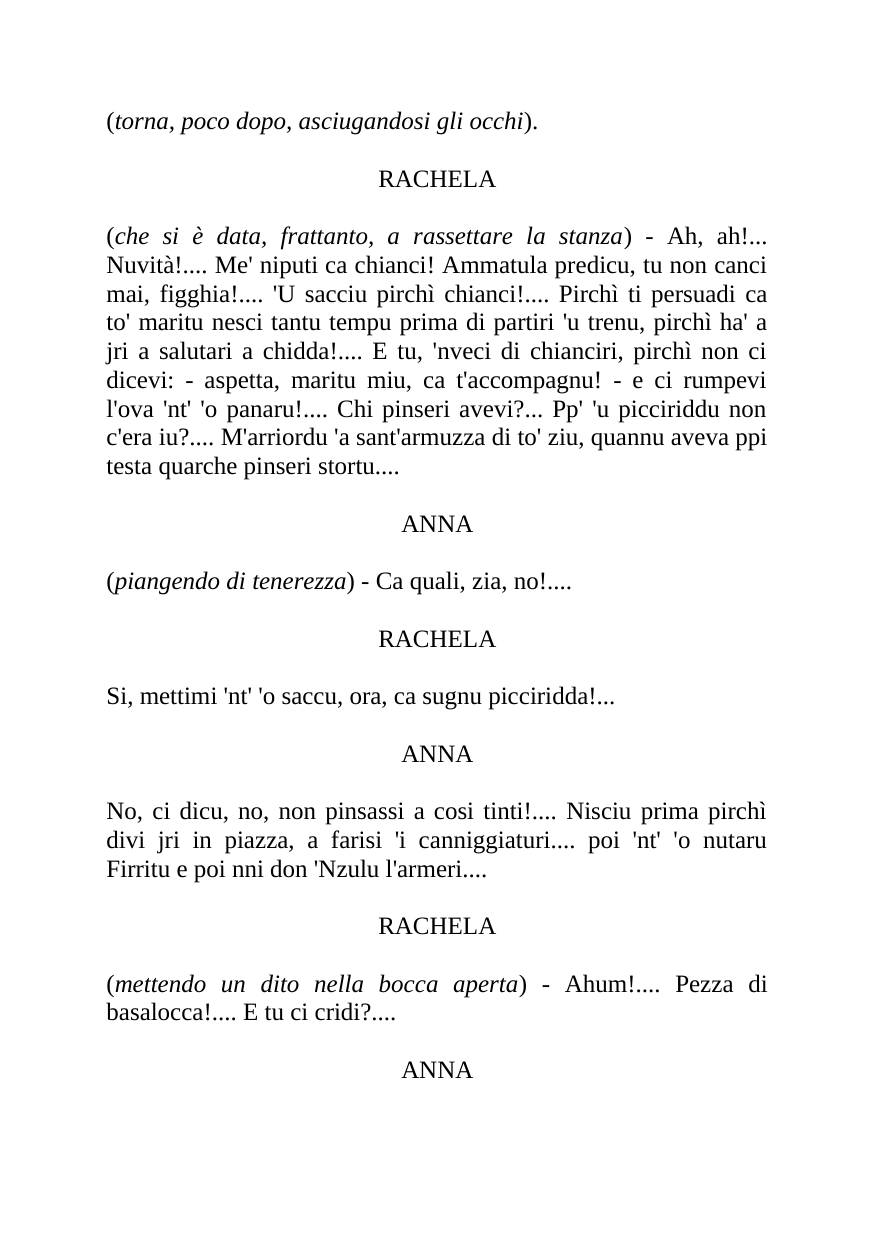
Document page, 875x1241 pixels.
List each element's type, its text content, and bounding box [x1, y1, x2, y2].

text RACHELA [106, 164, 768, 192]
text ANNA [106, 1055, 768, 1084]
text RACHELA [106, 911, 768, 940]
text (piangendo di tenerezza) - Ca quali, zia, no!.... [106, 566, 768, 595]
text ANNA [106, 739, 768, 767]
text Si, mettimi 'nt' 'o saccu, ora, ca sugnu picciridda!... [106, 681, 768, 710]
text (che si è data, frattanto, a rassettare la stanza) - Ah, ah!... Nuvità!.... Me' niputi ca chianci! Ammatula predicu, tu non canci mai, figghia!.... 'U sacciu pirchì chianci!.... Pirchì ti persuadi ca to' maritu nesci tantu tempu prima di partiri 'u trenu, pirchì ha' a jri a salutari a chidda!.... E tu, 'nveci di chianciri, pirchì non ci dicevi: - aspetta, maritu miu, ca t'accompagnu! - e ci rumpevi l'ova 'nt' 'o panaru!.... Chi pinseri avevi?... Pp' 'u picciriddu non c'era iu?.... M'arriordu 'a sant'armuzza di to' ziu, quannu aveva ppi testa quarche pinseri stortu.... [106, 221, 768, 480]
text (mettendo un dito nella bocca aperta) - Ahum!.... Pezza di basalocca!.... E tu ci cridi?.... [106, 969, 768, 1026]
text ANNA [106, 509, 768, 537]
text No, ci dicu, no, non pinsassi a cosi tinti!.... Nisciu prima pirchì divi jri in piazza, a farisi 'i canniggiaturi.... poi 'nt' 'o nutaru Firritu e poi nni don 'Nzulu l'armeri.... [106, 796, 768, 882]
text (torna, poco dopo, asciugandosi gli occhi). [106, 106, 768, 135]
text RACHELA [106, 624, 768, 652]
